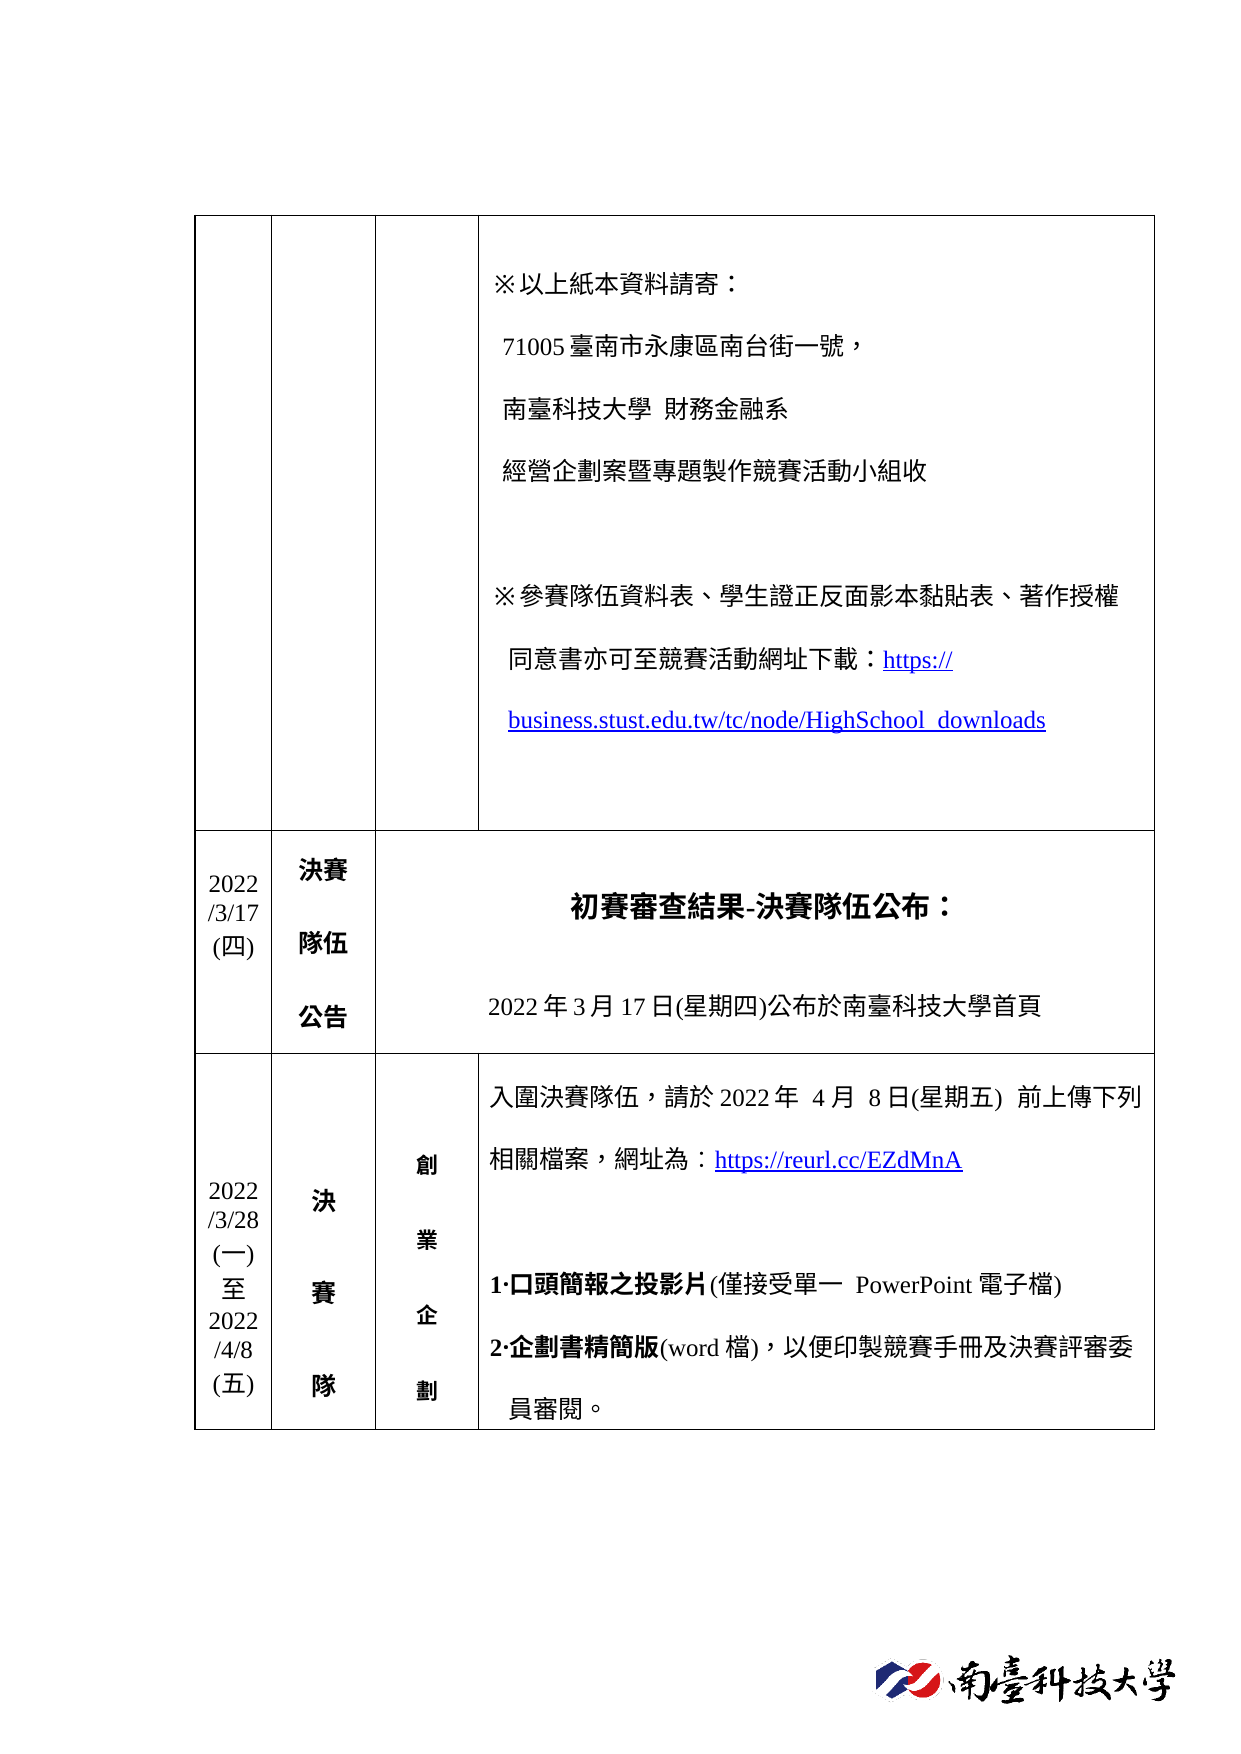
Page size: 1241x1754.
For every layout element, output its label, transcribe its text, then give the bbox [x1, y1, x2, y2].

table_cell [376, 216, 478, 741]
table_cell [196, 216, 271, 741]
table_cell 決賽 隊伍 公告 [272, 831, 375, 1053]
table_cell 2022/3/17(四) [196, 831, 271, 1053]
table_cell 入圍決賽隊伍，請於2022年 4 月 8日(星期五) 前上傳下列相關檔案，網址為：https://reurl.cc/EZdMnA 1․口頭簡報之投影片(僅接受單一 PowerPoint 電子檔) 2․企劃書精簡版(word 檔)，以便印製競賽手冊及決賽評審委員審閱。 [479, 1054, 1154, 1429]
table_cell [196, 741, 271, 830]
table_cell [272, 216, 375, 741]
table_cell ※以上紙本資料請寄： 71005臺南市永康區南台街一號， 南臺科技大學 財務金融系 經營企劃案暨專題製作競賽活動小組收 ※參賽隊伍資料表、學生證正反面影本黏貼表、著作授權同意書亦可至競賽活動網址下載：https://business.stust.edu.tw/tc/node/HighSchool_downloads [479, 216, 1154, 741]
table_cell 初賽審查結果-決賽隊伍公布： 2022年3月17日(星期四)公布於南臺科技大學首頁 [376, 831, 1154, 1053]
table_cell 決 賽 隊 [272, 1054, 375, 1429]
table_cell 2022/3/28(一) 至2022/4/8(五) [196, 1054, 271, 1429]
table_cell [479, 741, 1154, 830]
table_cell 創 業 企 劃 [376, 1054, 478, 1429]
table_cell [272, 741, 375, 830]
table_cell [376, 741, 478, 830]
